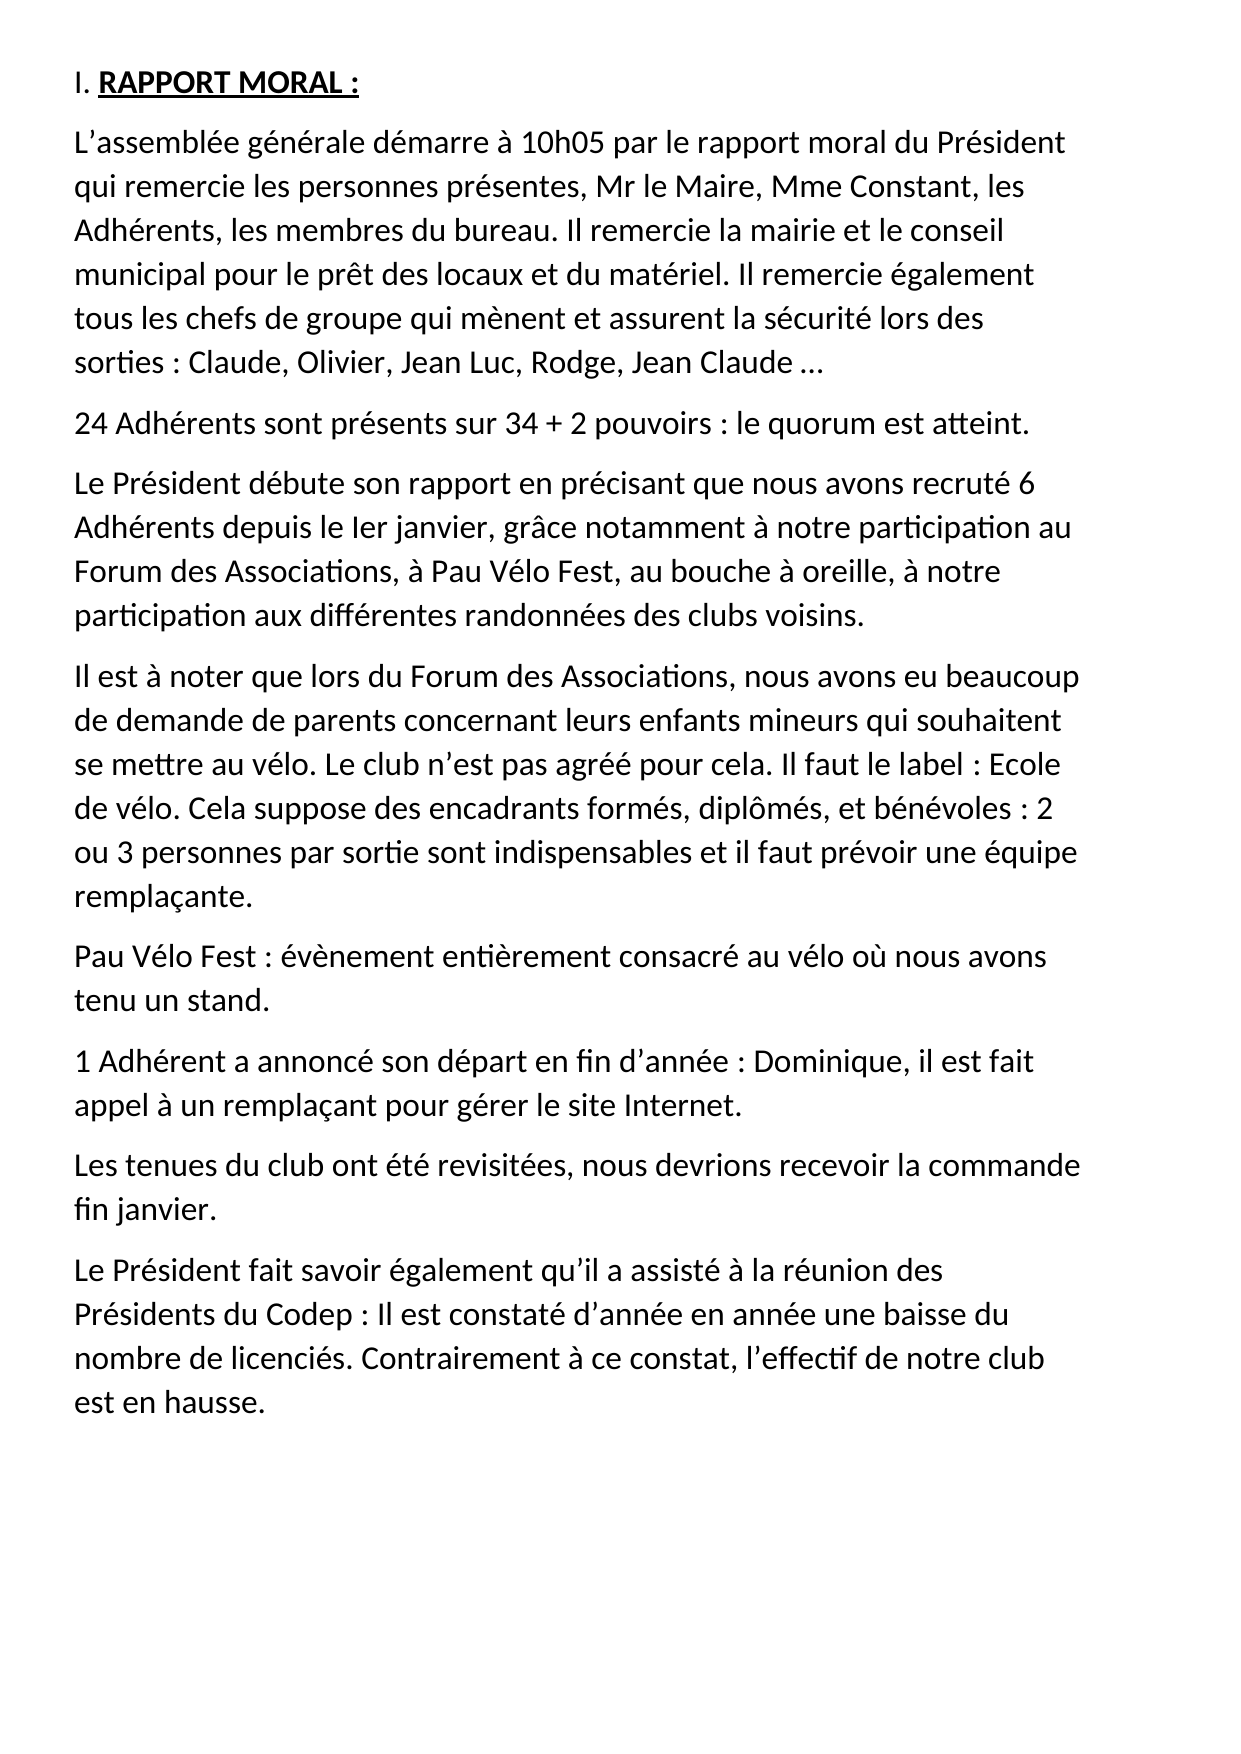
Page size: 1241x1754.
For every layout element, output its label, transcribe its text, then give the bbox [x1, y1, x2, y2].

text I. RAPPORT MORAL : [74, 61, 1093, 101]
text 24 Adhérents sont présents sur 34 + 2 pouvoirs : le quorum est atteint. [74, 402, 1093, 442]
text Pau Vélo Fest : évènement entièrement consacré au vélo où nous avons tenu un stand. [74, 935, 1093, 1020]
text Les tenues du club ont été revisitées, nous devrions recevoir la commande fin janvier. [74, 1144, 1093, 1229]
text Il est à noter que lors du Forum des Associations, nous avons eu beaucoup de demande de parents concernant leurs enfants mineurs qui souhaitent se mettre au vélo. Le club n’est pas agréé pour cela. Il faut le label : Ecole de vélo. Cela suppose des encadrants formés, diplômés, et bénévoles : 2 ou 3 personnes par sortie sont indispensables et il faut prévoir une équipe remplaçante. [74, 655, 1093, 915]
text 1 Adhérent a annoncé son départ en fin d’année : Dominique, il est fait appel à un remplaçant pour gérer le site Internet. [74, 1040, 1093, 1124]
text L’assemblée générale démarre à 10h05 par le rapport moral du Président qui remercie les personnes présentes, Mr le Maire, Mme Constant, les Adhérents, les membres du bureau. Il remercie la mairie et le conseil municipal pour le prêt des locaux et du matériel. Il remercie également tous les chefs de groupe qui mènent et assurent la sécurité lors des sorties : Claude, Olivier, Jean Luc, Rodge, Jean Claude … [74, 121, 1093, 382]
text Le Président fait savoir également qu’il a assisté à la réunion des Présidents du Codep : Il est constaté d’année en année une baisse du nombre de licenciés. Contrairement à ce constat, l’effectif de notre club est en hausse. [74, 1249, 1093, 1422]
text Le Président débute son rapport en précisant que nous avons recruté 6 Adhérents depuis le Ier janvier, grâce notamment à notre participation au Forum des Associations, à Pau Vélo Fest, au bouche à oreille, à notre participation aux différentes randonnées des clubs voisins. [74, 462, 1093, 635]
